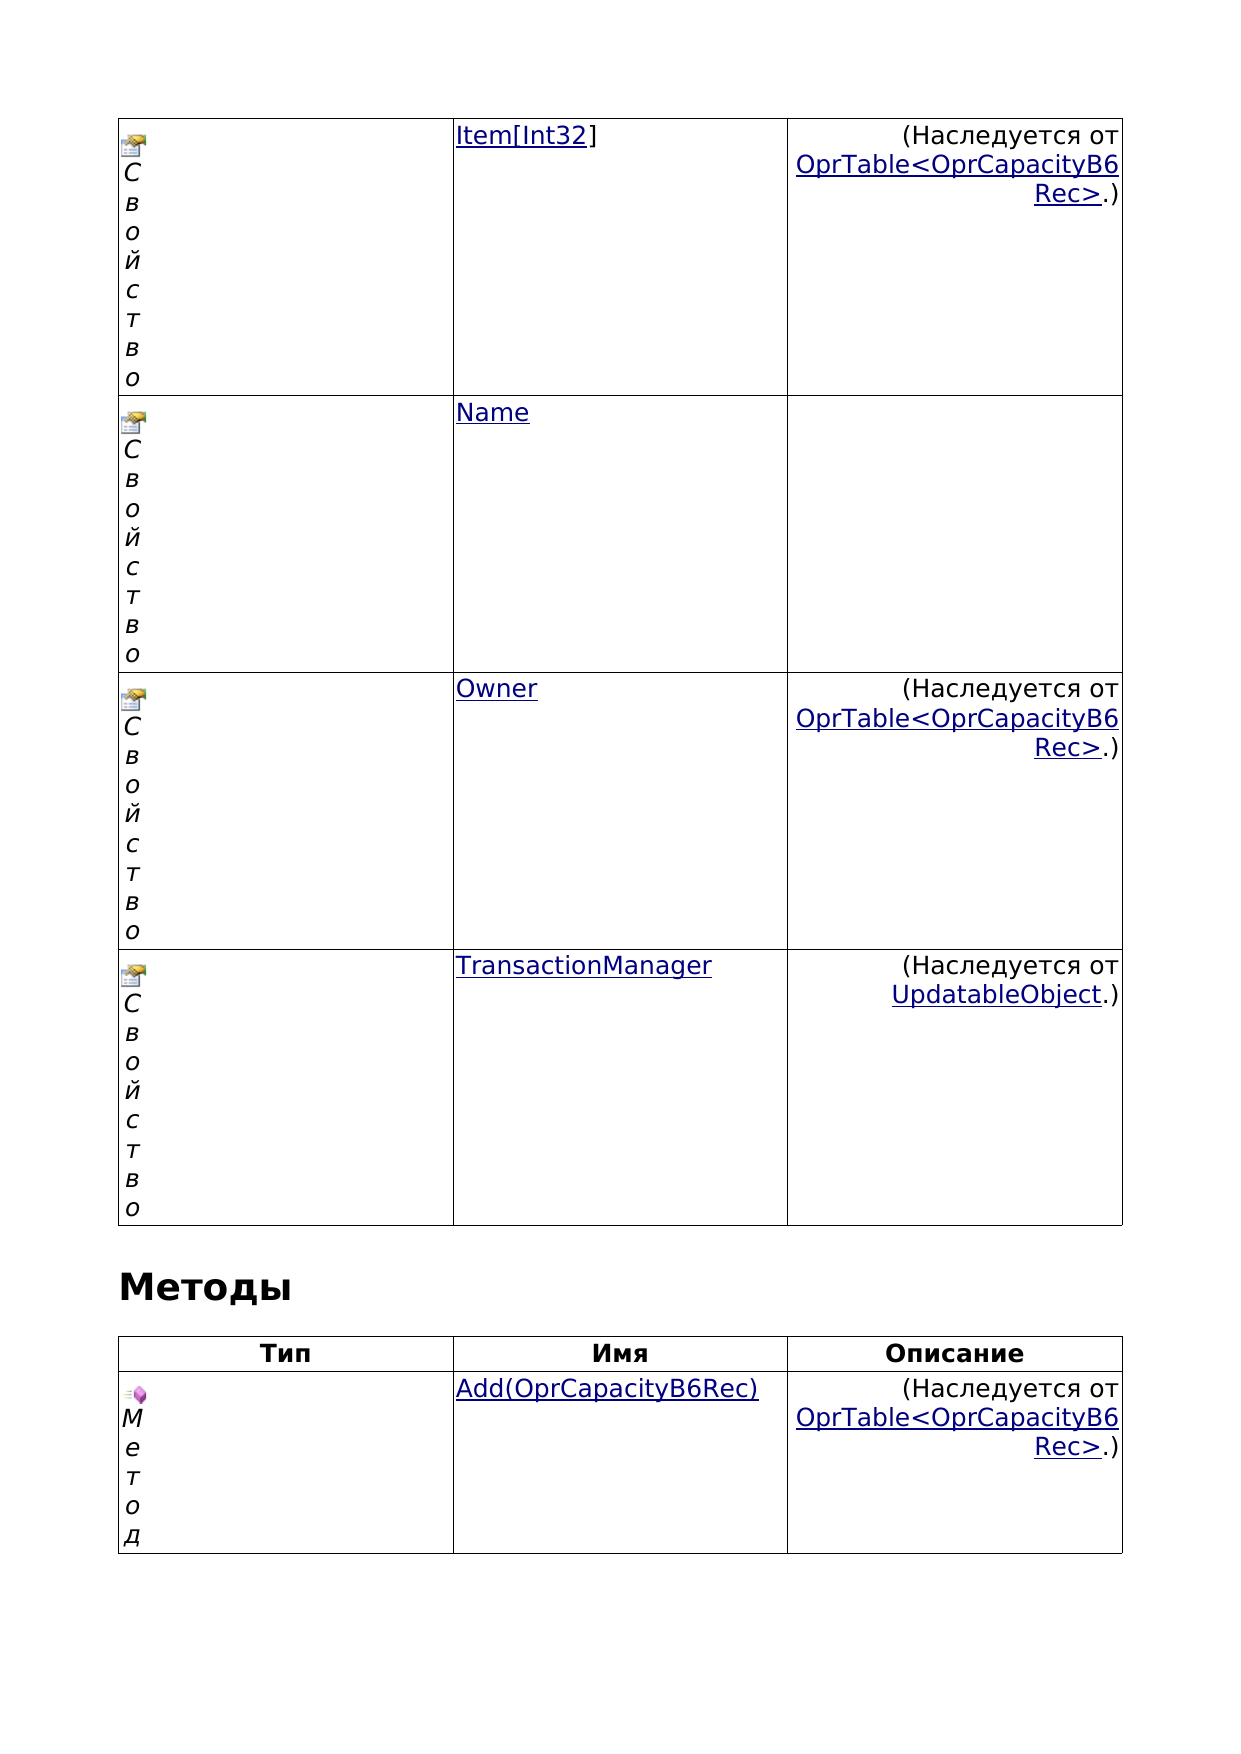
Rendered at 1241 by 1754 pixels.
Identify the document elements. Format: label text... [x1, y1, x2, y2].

table_cell [119, 119, 453, 395]
table_cell (Наследуется от OprTable<OprCapacityB6Rec>.) [788, 1372, 1122, 1553]
table_cell [119, 950, 453, 1225]
picture [121, 1386, 147, 1404]
table_header Описание [788, 1337, 1122, 1371]
table_cell (Наследуется от UpdatableObject.) [788, 950, 1122, 1225]
table_cell (Наследуется от OprTable<OprCapacityB6Rec>.) [788, 119, 1122, 395]
table_cell [788, 396, 1122, 672]
table_cell Add(OprCapacityB6Rec) [454, 1372, 787, 1553]
table_header Тип [119, 1337, 453, 1371]
picture [121, 410, 147, 436]
picture [121, 963, 147, 989]
table_cell [119, 396, 453, 672]
picture [121, 133, 147, 159]
table_cell TransactionManager [454, 950, 787, 1225]
table_cell Item[Int32] [454, 119, 787, 395]
table_cell Name [454, 396, 787, 672]
table_cell [119, 1372, 453, 1553]
table_cell [119, 673, 453, 948]
table_cell Owner [454, 673, 787, 948]
table_cell (Наследуется от OprTable<OprCapacityB6Rec>.) [788, 673, 1122, 948]
subtitle Методы [118, 1265, 1122, 1309]
picture [121, 687, 147, 713]
table_header Имя [454, 1337, 787, 1371]
